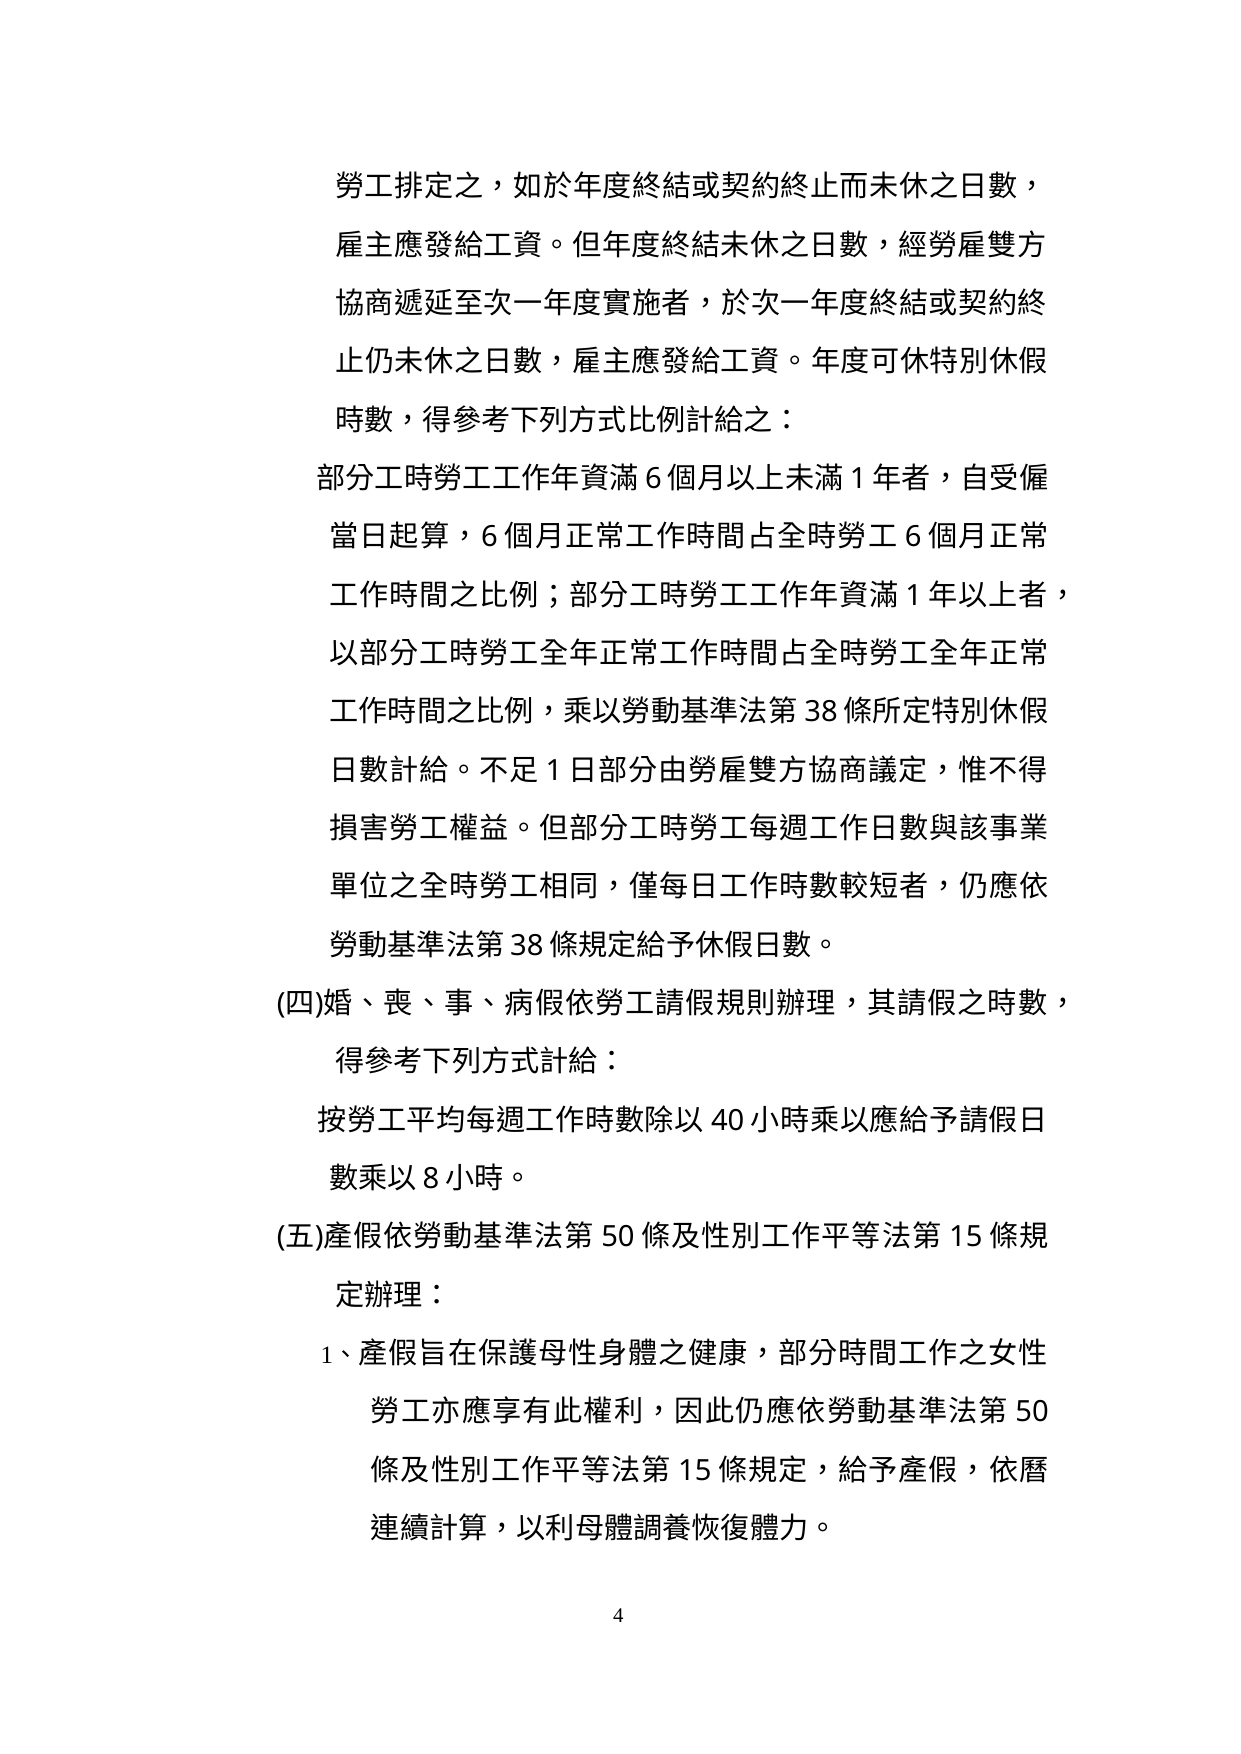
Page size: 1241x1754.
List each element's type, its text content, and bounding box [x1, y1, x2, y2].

list 產假依勞動基準法第50條及性別工作平等法第15條規定辦理： [300, 1200, 1048, 1317]
list 特別休假依勞動基準法第38條規定辦理。其休假期日由勞工排定之，如於年度終結或契約終止而未休之日數，雇主應發給工資。但年度終結未休之日數，經勞雇雙方協商遞延至次一年度實施者，於次一年度終結或契約終止仍未休之日數，雇主應發給工資。年度可休特別休假時數，得參考下列方式比例計給之： [300, 150, 1048, 442]
list 產假旨在保護母性身體之健康，部分時間工作之女性勞工亦應享有此權利，因此仍應依勞動基準法第50條及性別工作平等法第15條規定，給予產假，依曆連續計算，以利母體調養恢復體力。 [320, 1317, 1048, 1550]
text 部分工時勞工工作年資滿6個月以上未滿1年者，自受僱當日起算，6個月正常工作時間占全時勞工6個月正常工作時間之比例；部分工時勞工工作年資滿1年以上者，以部分工時勞工全年正常工作時間占全時勞工全年正常工作時間之比例，乘以勞動基準法第38條所定特別休假日數計給。不足1日部分由勞雇雙方協商議定，惟不得損害勞工權益。但部分工時勞工每週工作日數與該事業單位之全時勞工相同，僅每日工作時數較短者，仍應依勞動基準法第38條規定給予休假日數。 [300, 442, 1048, 967]
list 婚、喪、事、病假依勞工請假規則辦理，其請假之時數，得參考下列方式計給： [300, 967, 1048, 1083]
text 按勞工平均每週工作時數除以40小時乘以應給予請假日數乘以8小時。 [300, 1083, 1048, 1200]
